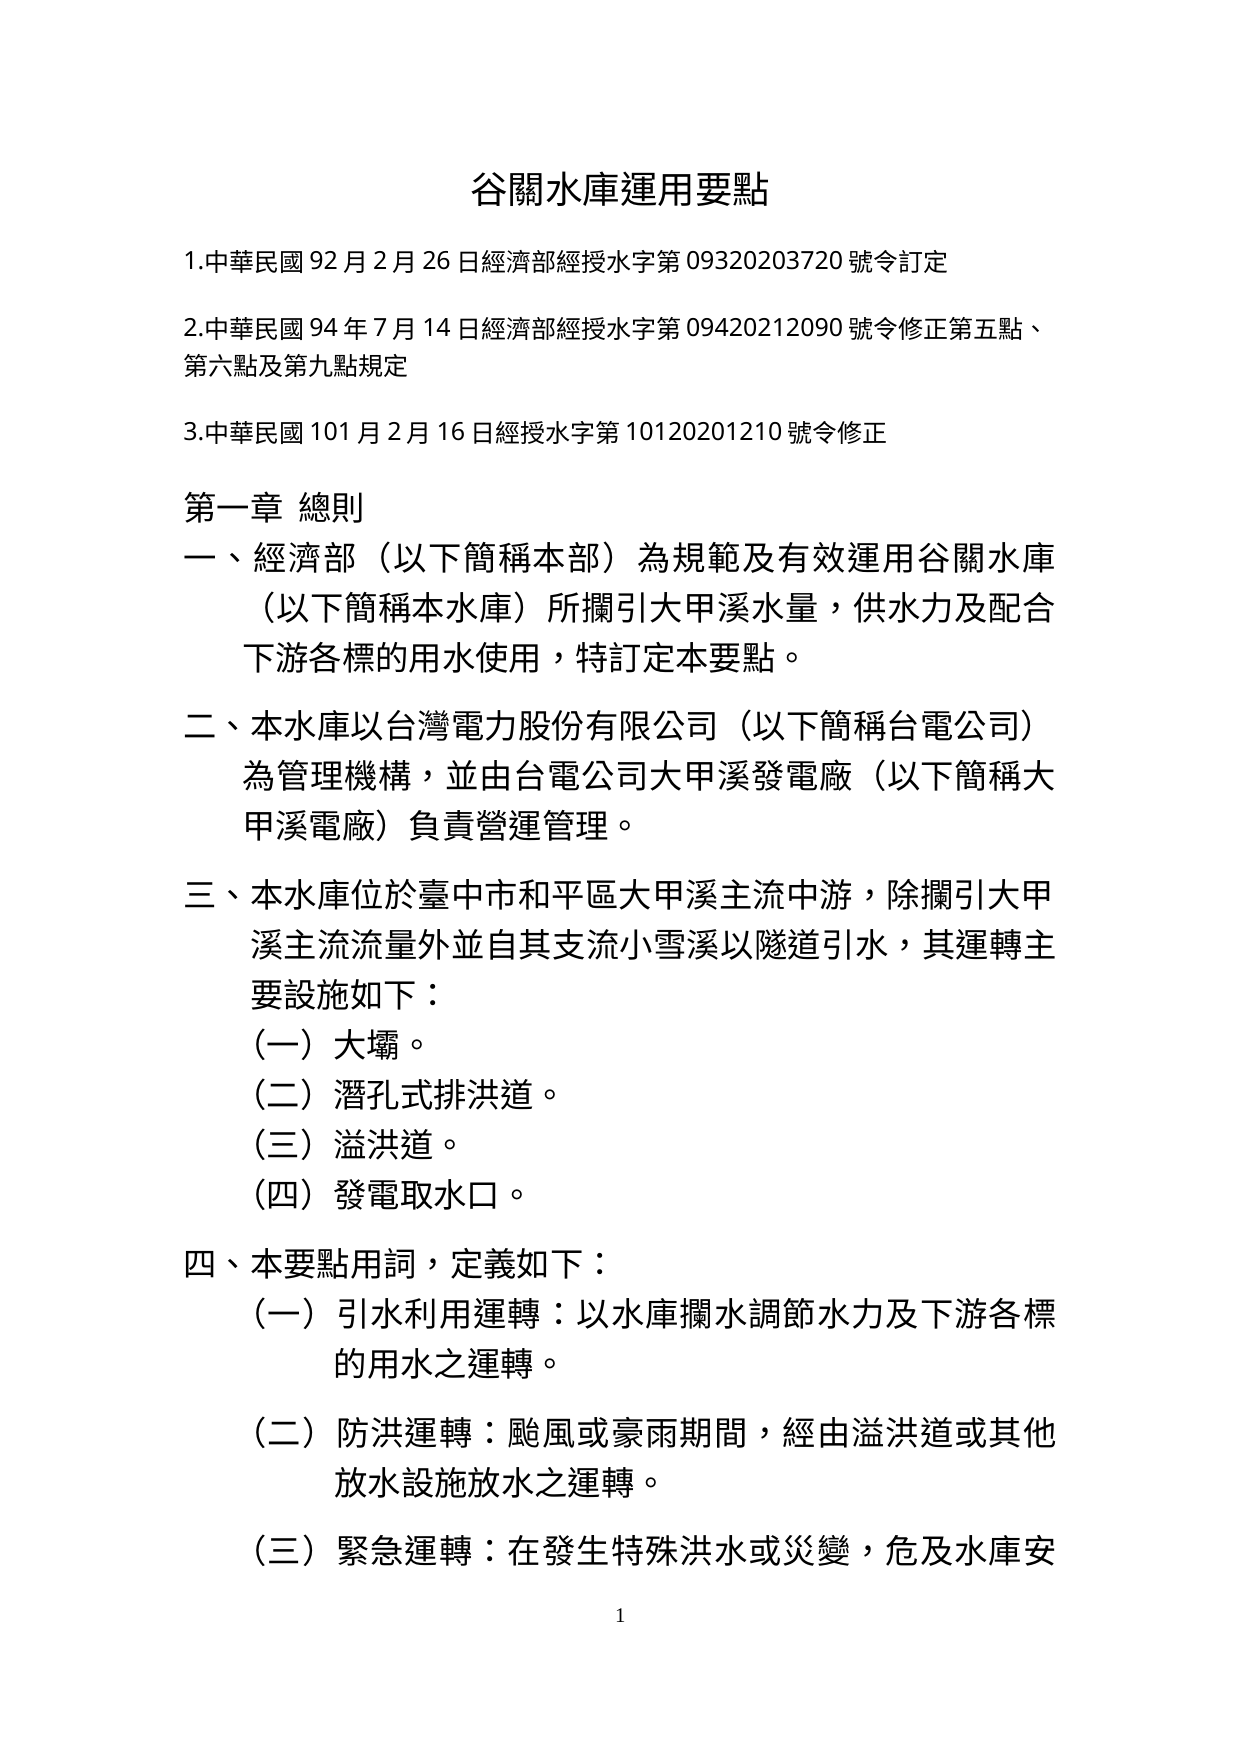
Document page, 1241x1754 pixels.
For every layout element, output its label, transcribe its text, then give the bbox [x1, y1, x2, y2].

text 四、本要點用詞，定義如下： [183, 1236, 1057, 1286]
text （三）緊急運轉：在發生特殊洪水或災變，危及水庫安 [233, 1524, 1057, 1574]
text （二）防洪運轉：颱風或豪雨期間，經由溢洪道或其他放水設施放水之運轉。 [233, 1405, 1057, 1505]
text 谷關水庫運用要點 [183, 163, 1057, 213]
text 二、本水庫以台灣電力股份有限公司（以下簡稱台電公司）為管理機構，並由台電公司大甲溪發電廠（以下簡稱大甲溪電廠）負責營運管理。 [183, 699, 1057, 849]
text （二）潛孔式排洪道。 [183, 1068, 1057, 1118]
text （一）引水利用運轉：以水庫攔水調節水力及下游各標的用水之運轉。 [233, 1286, 1057, 1386]
text 1.中華民國92月2月26日經濟部經授水字第09320203720號令訂定 [183, 243, 1057, 280]
text 3.中華民國101月2月16日經授水字第10120201210號令修正 [183, 413, 1057, 451]
text （一）大壩。 [183, 1018, 1057, 1068]
text 第一章 總則 [183, 480, 994, 530]
text （四）發電取水口。 [183, 1168, 1057, 1218]
text 2.中華民國94年7月14日經濟部經授水字第09420212090號令修正第五點、第六點及第九點規定 [183, 309, 1057, 384]
text （三）溢洪道。 [183, 1118, 1057, 1168]
text 三、本水庫位於臺中市和平區大甲溪主流中游，除攔引大甲溪主流流量外並自其支流小雪溪以隧道引水，其運轉主要設施如下： [183, 868, 1057, 1018]
text 一、經濟部（以下簡稱本部）為規範及有效運用谷關水庫（以下簡稱本水庫）所攔引大甲溪水量，供水力及配合下游各標的用水使用，特訂定本要點。 [183, 530, 1057, 680]
